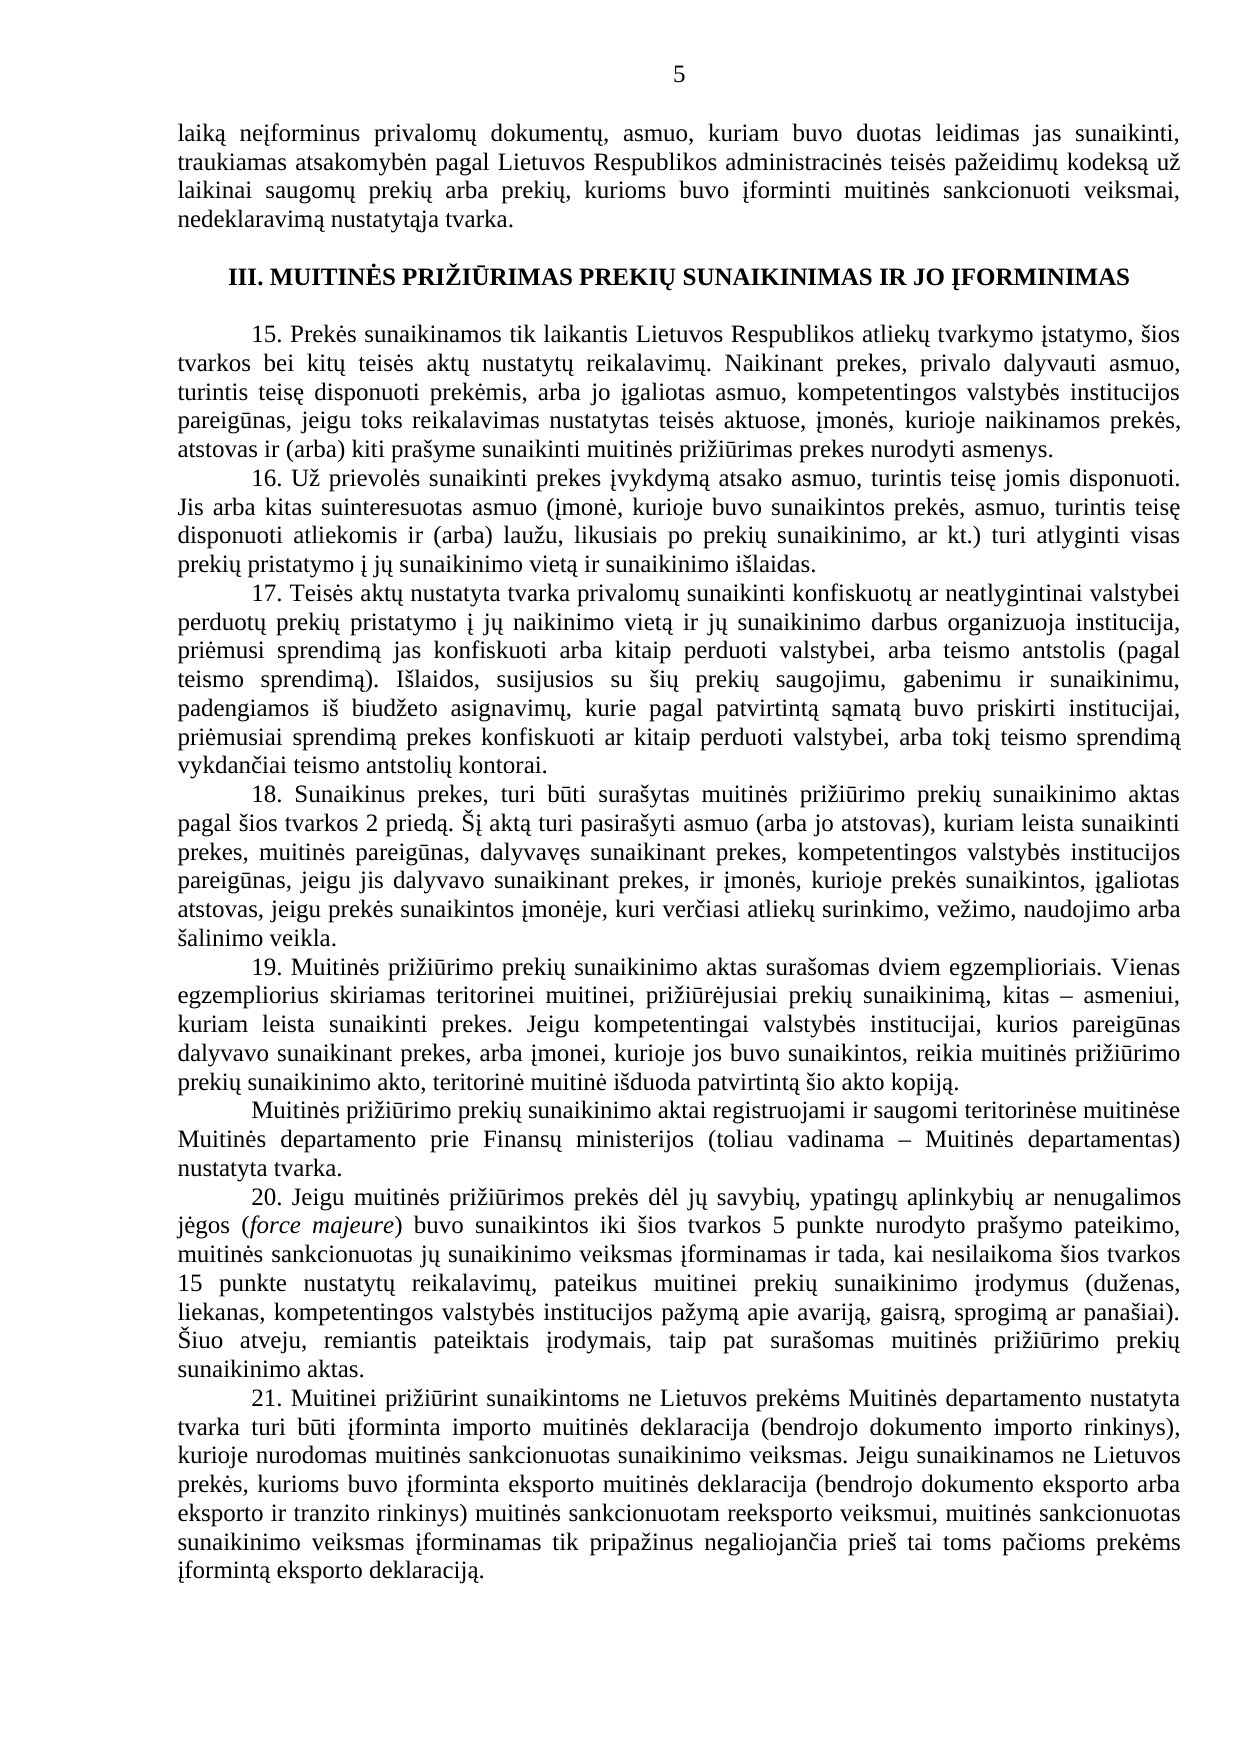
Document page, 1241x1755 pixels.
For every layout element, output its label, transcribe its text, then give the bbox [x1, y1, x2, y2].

text laiką neįforminus privalomų dokumentų, asmuo, kuriam buvo duotas leidimas jas sunaikinti, traukiamas atsakomybėn pagal Lietuvos Respublikos administracinės teisės pažeidimų kodeksą už laikinai saugomų prekių arba prekių, kurioms buvo įforminti muitinės sankcionuoti veiksmai, nedeklaravimą nustatytąja tvarka. [177, 118, 1181, 233]
text Muitinės prižiūrimo prekių sunaikinimo aktai registruojami ir saugomi teritorinėse muitinėse Muitinės departamento prie Finansų ministerijos (toliau vadinama – Muitinės departamentas) nustatyta tvarka. [177, 1096, 1181, 1182]
text 21. Muitinei prižiūrint sunaikintoms ne Lietuvos prekėms Muitinės departamento nustatyta tvarka turi būti įforminta importo muitinės deklaracija (bendrojo dokumento importo rinkinys), kurioje nurodomas muitinės sankcionuotas sunaikinimo veiksmas. Jeigu sunaikinamos ne Lietuvos prekės, kurioms buvo įforminta eksporto muitinės deklaracija (bendrojo dokumento eksporto arba eksporto ir tranzito rinkinys) muitinės sankcionuotam reeksporto veiksmui, muitinės sankcionuotas sunaikinimo veiksmas įforminamas tik pripažinus negaliojančia prieš tai toms pačioms prekėms įformintą eksporto deklaraciją. [177, 1383, 1181, 1584]
text 18. Sunaikinus prekes, turi būti surašytas muitinės prižiūrimo prekių sunaikinimo aktas pagal šios tvarkos 2 priedą. Šį aktą turi pasirašyti asmuo (arba jo atstovas), kuriam leista sunaikinti prekes, muitinės pareigūnas, dalyvavęs sunaikinant prekes, kompetentingos valstybės institucijos pareigūnas, jeigu jis dalyvavo sunaikinant prekes, ir įmonės, kurioje prekės sunaikintos, įgaliotas atstovas, jeigu prekės sunaikintos įmonėje, kuri verčiasi atliekų surinkimo, vežimo, naudojimo arba šalinimo veikla. [177, 779, 1181, 952]
text 19. Muitinės prižiūrimo prekių sunaikinimo aktas surašomas dviem egzemplioriais. Vienas egzempliorius skiriamas teritorinei muitinei, prižiūrėjusiai prekių sunaikinimą, kitas – asmeniui, kuriam leista sunaikinti prekes. Jeigu kompetentingai valstybės institucijai, kurios pareigūnas dalyvavo sunaikinant prekes, arba įmonei, kurioje jos buvo sunaikintos, reikia muitinės prižiūrimo prekių sunaikinimo akto, teritorinė muitinė išduoda patvirtintą šio akto kopiją. [177, 952, 1181, 1096]
text 17. Teisės aktų nustatyta tvarka privalomų sunaikinti konfiskuotų ar neatlygintinai valstybei perduotų prekių pristatymo į jų naikinimo vietą ir jų sunaikinimo darbus organizuoja institucija, priėmusi sprendimą jas konfiskuoti arba kitaip perduoti valstybei, arba teismo antstolis (pagal teismo sprendimą). Išlaidos, susijusios su šių prekių saugojimu, gabenimu ir sunaikinimu, padengiamos iš biudžeto asignavimų, kurie pagal patvirtintą sąmatą buvo priskirti institucijai, priėmusiai sprendimą prekes konfiskuoti ar kitaip perduoti valstybei, arba tokį teismo sprendimą vykdančiai teismo antstolių kontorai. [177, 578, 1181, 779]
text III. MUITINĖS PRIŽIŪRIMAS PREKIŲ SUNAIKINIMAS IR JO ĮFORMINIMAS [177, 262, 1181, 291]
text 15. Prekės sunaikinamos tik laikantis Lietuvos Respublikos atliekų tvarkymo įstatymo, šios tvarkos bei kitų teisės aktų nustatytų reikalavimų. Naikinant prekes, privalo dalyvauti asmuo, turintis teisę disponuoti prekėmis, arba jo įgaliotas asmuo, kompetentingos valstybės institucijos pareigūnas, jeigu toks reikalavimas nustatytas teisės aktuose, įmonės, kurioje naikinamos prekės, atstovas ir (arba) kiti prašyme sunaikinti muitinės prižiūrimas prekes nurodyti asmenys. [177, 319, 1181, 463]
text 16. Už prievolės sunaikinti prekes įvykdymą atsako asmuo, turintis teisę jomis disponuoti. Jis arba kitas suinteresuotas asmuo (įmonė, kurioje buvo sunaikintos prekės, asmuo, turintis teisę disponuoti atliekomis ir (arba) laužu, likusiais po prekių sunaikinimo, ar kt.) turi atlyginti visas prekių pristatymo į jų sunaikinimo vietą ir sunaikinimo išlaidas. [177, 463, 1181, 578]
text 20. Jeigu muitinės prižiūrimos prekės dėl jų savybių, ypatingų aplinkybių ar nenugalimos jėgos (force majeure) buvo sunaikintos iki šios tvarkos 5 punkte nurodyto prašymo pateikimo, muitinės sankcionuotas jų sunaikinimo veiksmas įforminamas ir tada, kai nesilaikoma šios tvarkos 15 punkte nustatytų reikalavimų, pateikus muitinei prekių sunaikinimo įrodymus (duženas, liekanas, kompetentingos valstybės institucijos pažymą apie avariją, gaisrą, sprogimą ar panašiai). Šiuo atveju, remiantis pateiktais įrodymais, taip pat surašomas muitinės prižiūrimo prekių sunaikinimo aktas. [177, 1182, 1181, 1383]
